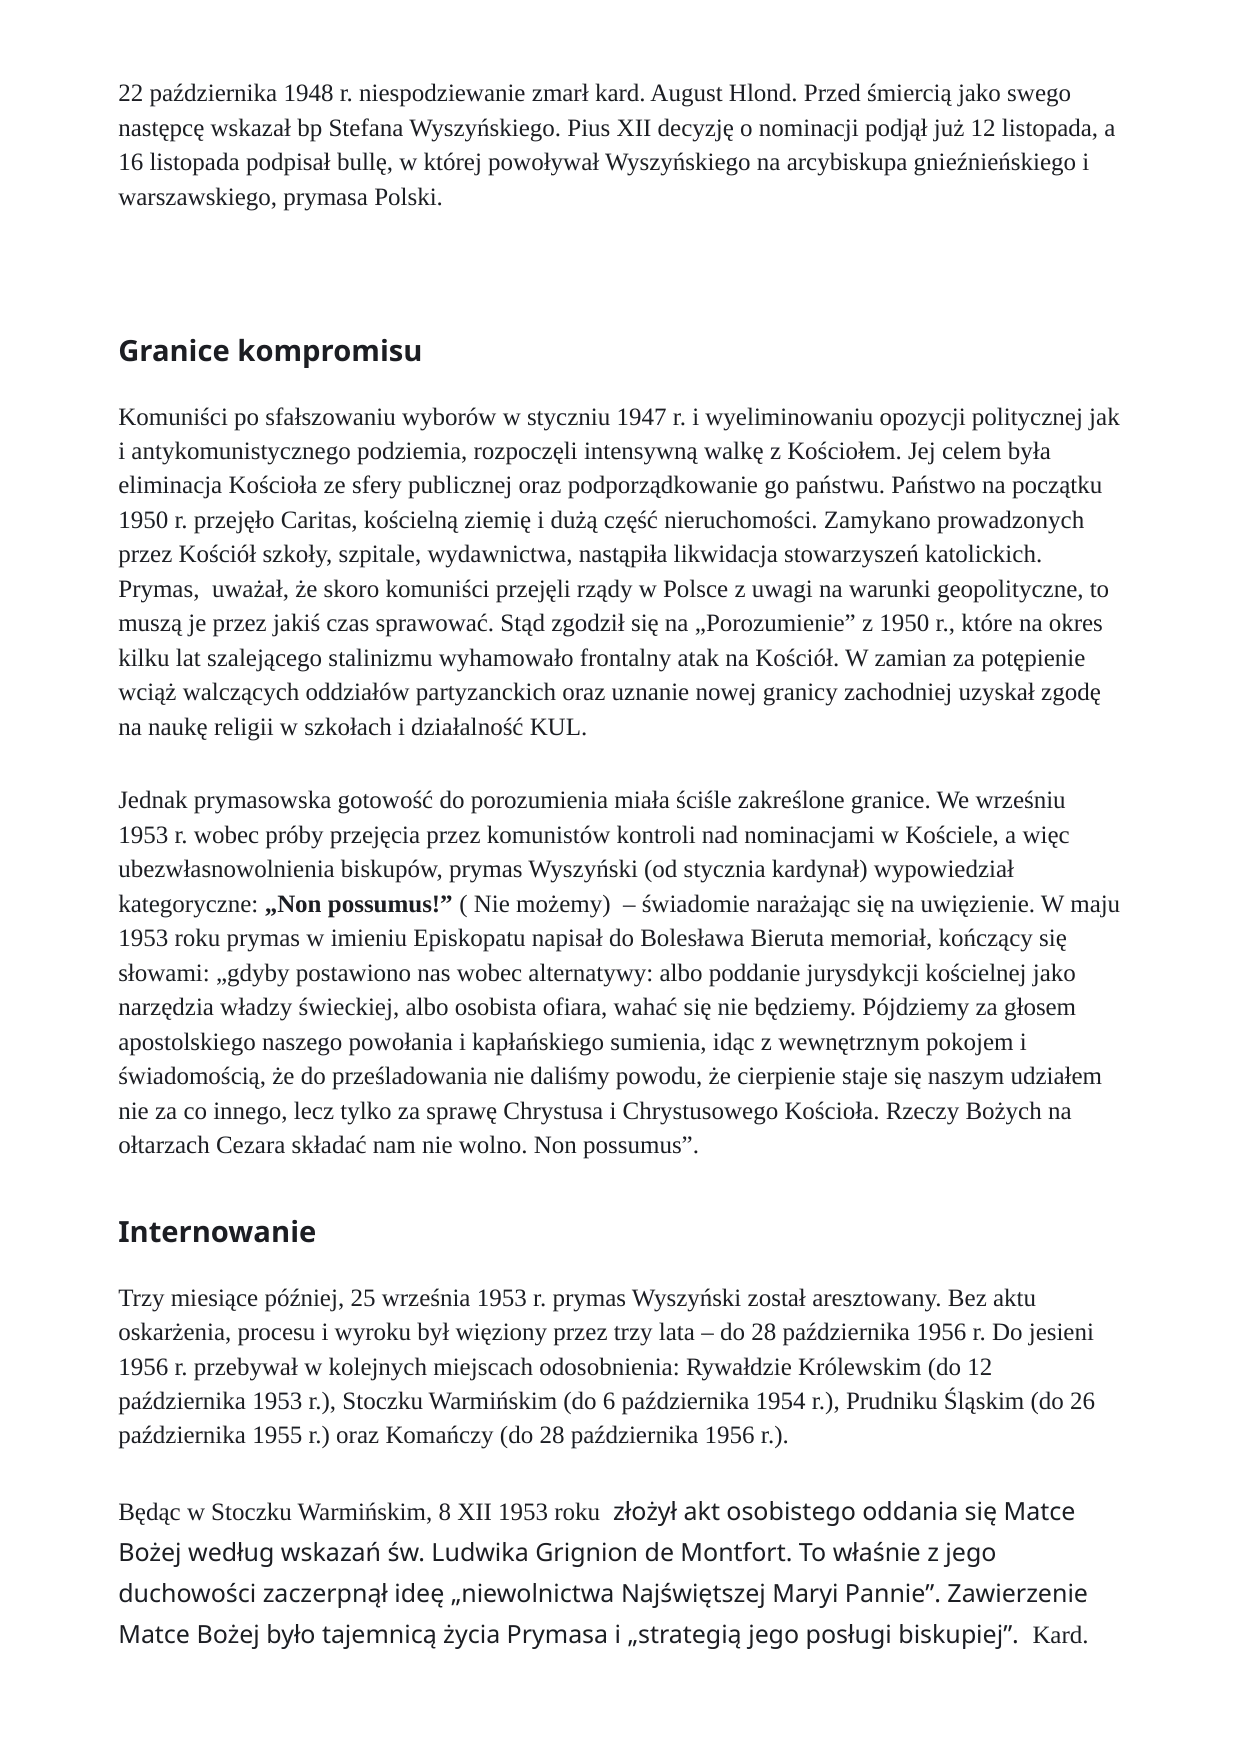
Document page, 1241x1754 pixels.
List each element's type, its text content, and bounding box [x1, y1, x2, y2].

subtitle Internowanie [118, 1212, 1122, 1251]
text 22 października 1948 r. niespodziewanie zmarł kard. August Hlond. Przed śmiercią jako swego następcę wskazał bp Stefana Wyszyńskiego. Pius XII decyzję o nominacji podjął już 12 listopada, a 16 listopada podpisał bullę, w której powoływał Wyszyńskiego na arcybiskupa gnieźnieńskiego i warszawskiego, prymasa Polski. [118, 78, 1122, 210]
text Jednak prymasowska gotowość do porozumienia miała ściśle zakreślone granice. We wrześniu 1953 r. wobec próby przejęcia przez komunistów kontroli nad nominacjami w Kościele, a więc ubezwłasnowolnienia biskupów, prymas Wyszyński (od stycznia kardynał) wypowiedział kategoryczne: „Non possumus!” ( Nie możemy) – świadomie narażając się na uwięzienie. W maju 1953 roku prymas w imieniu Episkopatu napisał do Bolesława Bieruta memoriał, kończący się słowami: „gdyby postawiono nas wobec alternatywy: albo poddanie jurysdykcji kościelnej jako narzędzia władzy świeckiej, albo osobista ofiara, wahać się nie będziemy. Pójdziemy za głosem apostolskiego naszego powołania i kapłańskiego sumienia, idąc z wewnętrznym pokojem i świadomością, że do prześladowania nie daliśmy powodu, że cierpienie staje się naszym udziałem nie za co innego, lecz tylko za sprawę Chrystusa i Chrystusowego Kościoła. Rzeczy Bożych na ołtarzach Cezara składać nam nie wolno. Non possumus”. [118, 786, 1122, 1159]
text Trzy miesiące później, 25 września 1953 r. prymas Wyszyński został aresztowany. Bez aktu oskarżenia, procesu i wyroku był więziony przez trzy lata – do 28 października 1956 r. Do jesieni 1956 r. przebywał w kolejnych miejscach odosobnienia: Rywałdzie Królewskim (do 12 października 1953 r.), Stoczku Warmińskim (do 6 października 1954 r.), Prudniku Śląskim (do 26 października 1955 r.) oraz Komańczy (do 28 października 1956 r.). [118, 1283, 1122, 1449]
subtitle Granice kompromisu [118, 331, 1122, 370]
text Komuniści po sfałszowaniu wyborów w styczniu 1947 r. i wyeliminowaniu opozycji politycznej jak i antykomunistycznego podziemia, rozpoczęli intensywną walkę z Kościołem. Jej celem była eliminacja Kościoła ze sfery publicznej oraz podporządkowanie go państwu. Państwo na początku 1950 r. przejęło Caritas, kościelną ziemię i dużą część nieruchomości. Zamykano prowadzonych przez Kościół szkoły, szpitale, wydawnictwa, nastąpiła likwidacja stowarzyszeń katolickich. Prymas, uważał, że skoro komuniści przejęli rządy w Polsce z uwagi na warunki geopolityczne, to muszą je przez jakiś czas sprawować. Stąd zgodził się na „Porozumienie” z 1950 r., które na okres kilku lat szalejącego stalinizmu wyhamowało frontalny atak na Kościół. W zamian za potępienie wciąż walczących oddziałów partyzanckich oraz uznanie nowej granicy zachodniej uzyskał zgodę na naukę religii w szkołach i działalność KUL. [118, 402, 1122, 741]
text Będąc w Stoczku Warmińskim, 8 XII 1953 roku złożył akt osobistego oddania się Matce Bożej według wskazań św. Ludwika Grignion de Montfort. To właśnie z jego duchowości zaczerpnął ideę „niewolnictwa Najświętszej Maryi Pannie”. Zawierzenie Matce Bożej było tajemnicą życia Prymasa i „strategią jego posługi biskupiej”. Kard. [118, 1494, 1122, 1651]
